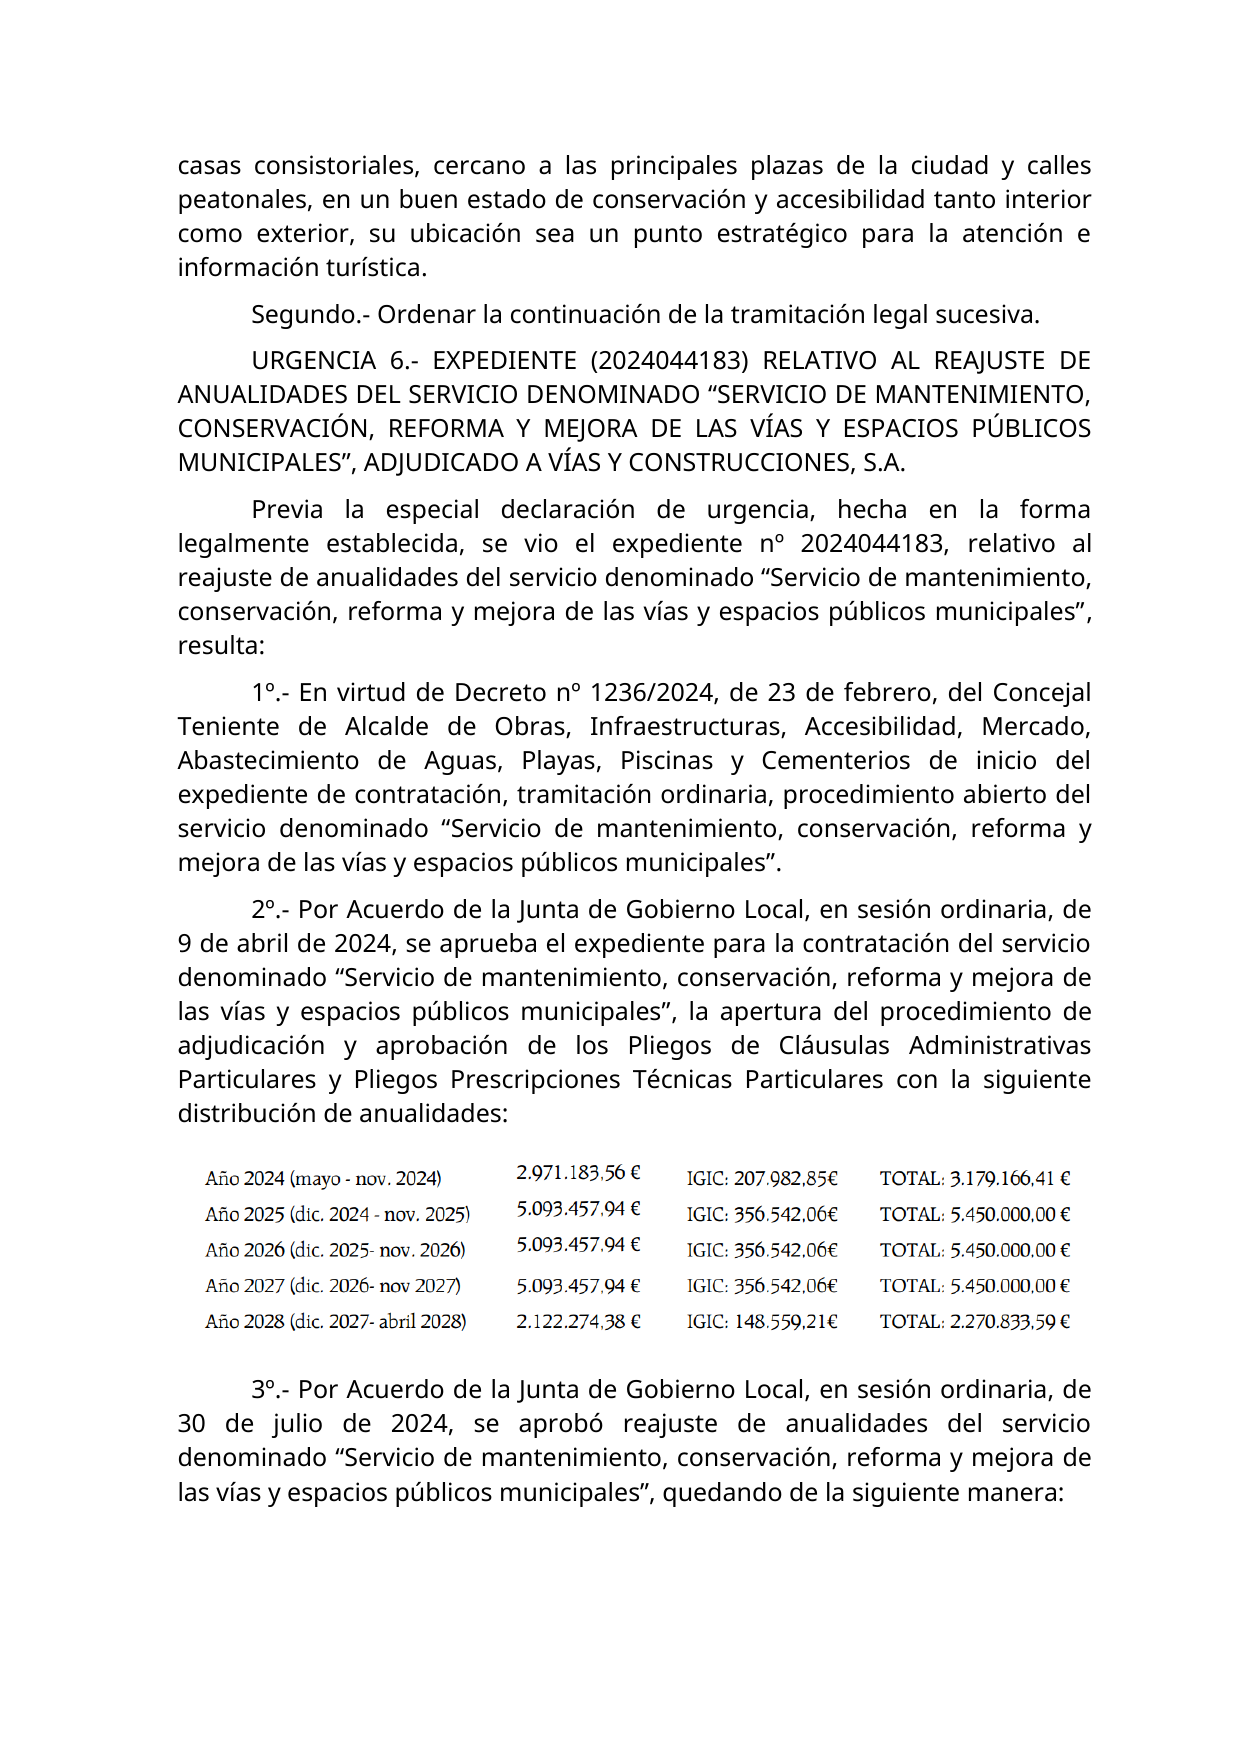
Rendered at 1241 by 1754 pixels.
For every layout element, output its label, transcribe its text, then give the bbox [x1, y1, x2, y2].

text casas consistoriales, cercano a las principales plazas de la ciudad y calles peatonales, en un buen estado de conservación y accesibilidad tanto interior como exterior, su ubicación sea un punto estratégico para la atención e información turística. [177, 148, 1093, 284]
text 2º.- Por Acuerdo de la Junta de Gobierno Local, en sesión ordinaria, de 9 de abril de 2024, se aprueba el expediente para la contratación del servicio denominado “Servicio de mantenimiento, conservación, reforma y mejora de las vías y espacios públicos municipales”, la apertura del procedimiento de adjudicación y aprobación de los Pliegos de Cláusulas Administrativas Particulares y Pliegos Prescripciones Técnicas Particulares con la siguiente distribución de anualidades: [177, 891, 1093, 1130]
text Segundo.- Ordenar la continuación de la tramitación legal sucesiva. [177, 296, 1093, 330]
subtitle Previa la especial declaración de urgencia, hecha en la forma legalmente establecida, se vio el expediente nº 2024044183, relativo al reajuste de anualidades del servicio denominado “Servicio de mantenimiento, conservación, reforma y mejora de las vías y espacios públicos municipales”, resulta: [177, 492, 1093, 662]
text 3º.- Por Acuerdo de la Junta de Gobierno Local, en sesión ordinaria, de 30 de julio de 2024, se aprobó reajuste de anualidades del servicio denominado “Servicio de mantenimiento, conservación, reforma y mejora de las vías y espacios públicos municipales”, quedando de la siguiente manera: [177, 1372, 1093, 1508]
text URGENCIA 6.- EXPEDIENTE (2024044183) RELATIVO AL REAJUSTE DE ANUALIDADES DEL SERVICIO DENOMINADO “SERVICIO DE MANTENIMIENTO, CONSERVACIÓN, REFORMA Y MEJORA DE LAS VÍAS Y ESPACIOS PÚBLICOS MUNICIPALES”, ADJUDICADO A VÍAS Y CONSTRUCCIONES, S.A. [177, 343, 1093, 479]
text 1º.- En virtud de Decreto nº 1236/2024, de 23 de febrero, del Concejal Teniente de Alcalde de Obras, Infraestructuras, Accesibilidad, Mercado, Abastecimiento de Aguas, Playas, Piscinas y Cementerios de inicio del expediente de contratación, tramitación ordinaria, procedimiento abierto del servicio denominado “Servicio de mantenimiento, conservación, reforma y mejora de las vías y espacios públicos municipales”. [177, 674, 1093, 879]
